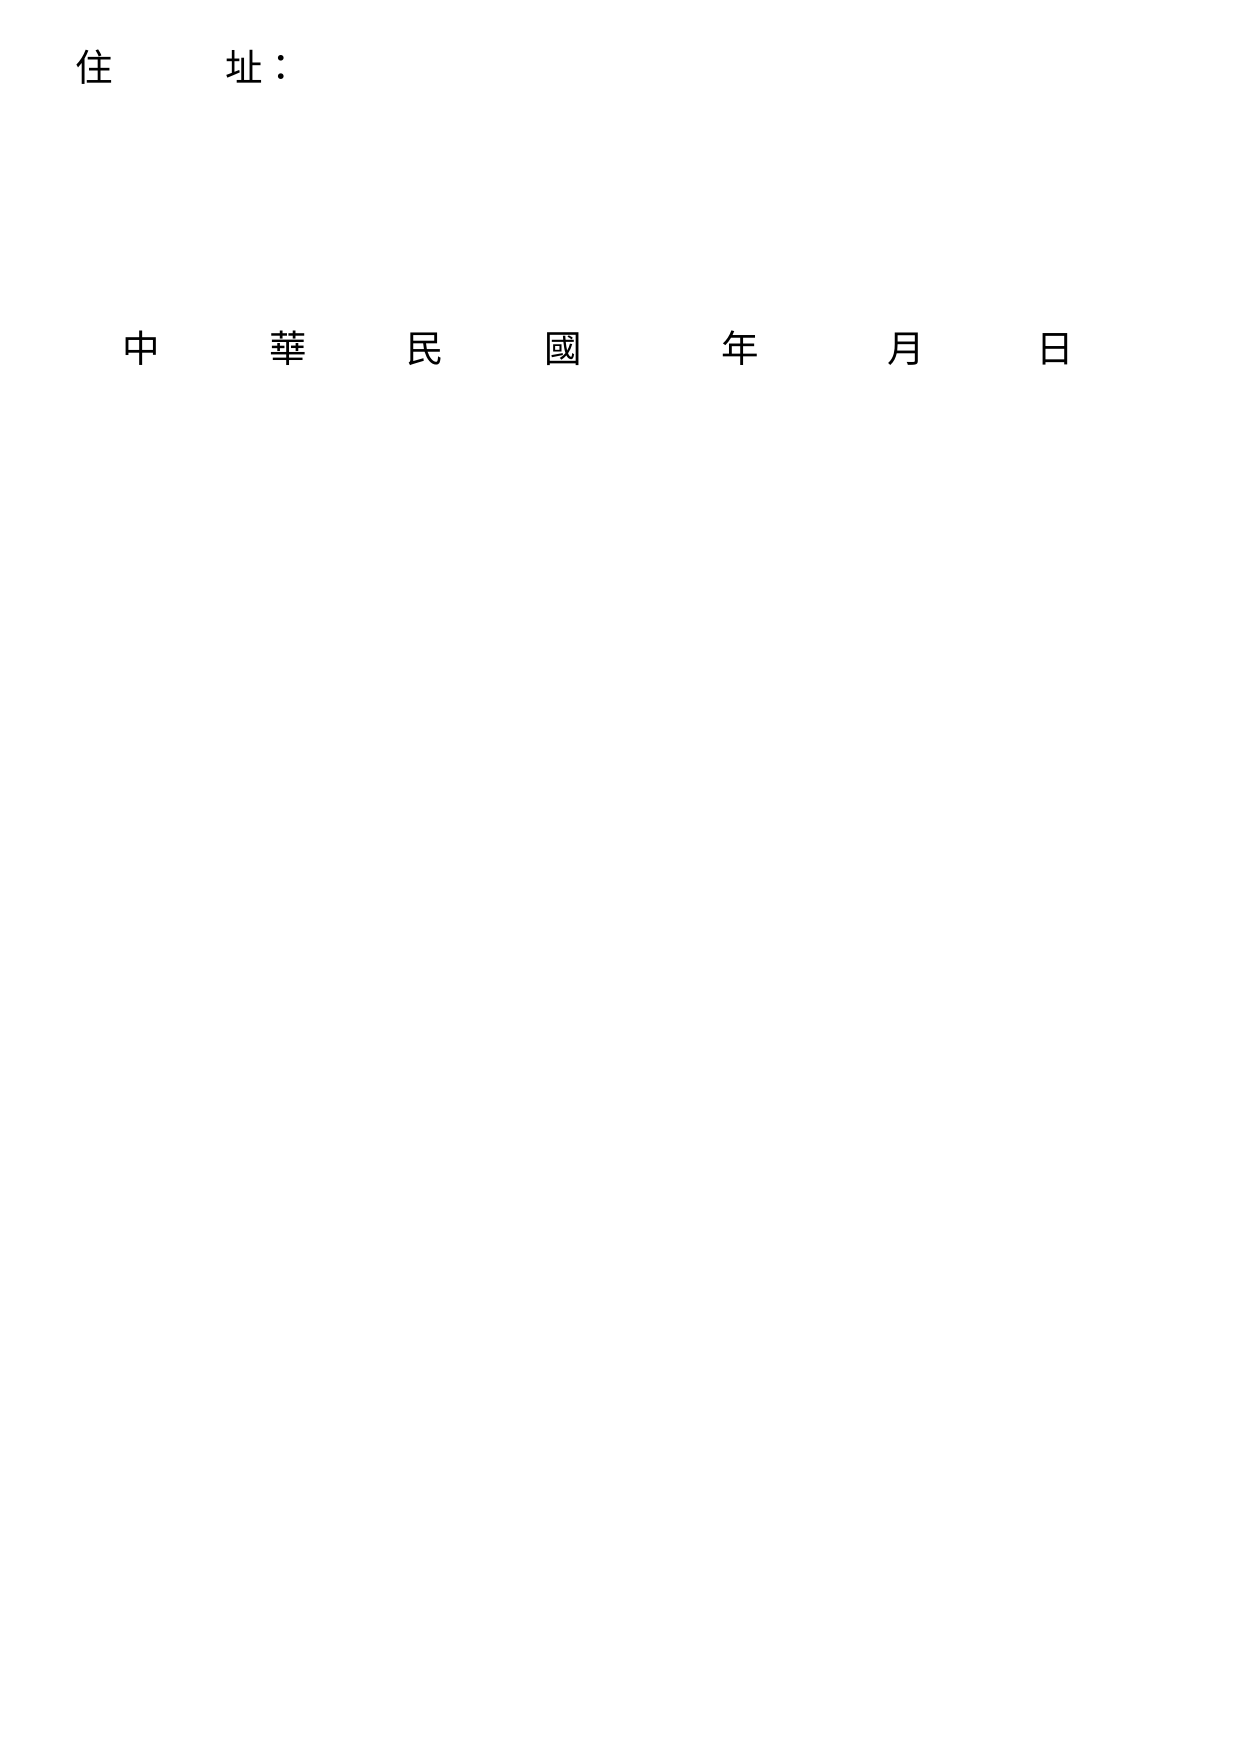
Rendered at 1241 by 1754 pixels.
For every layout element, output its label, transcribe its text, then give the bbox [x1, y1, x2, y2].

text 中 華 民 國 年 月 日 [75, 319, 1125, 373]
text 住 址： [75, 24, 1125, 86]
